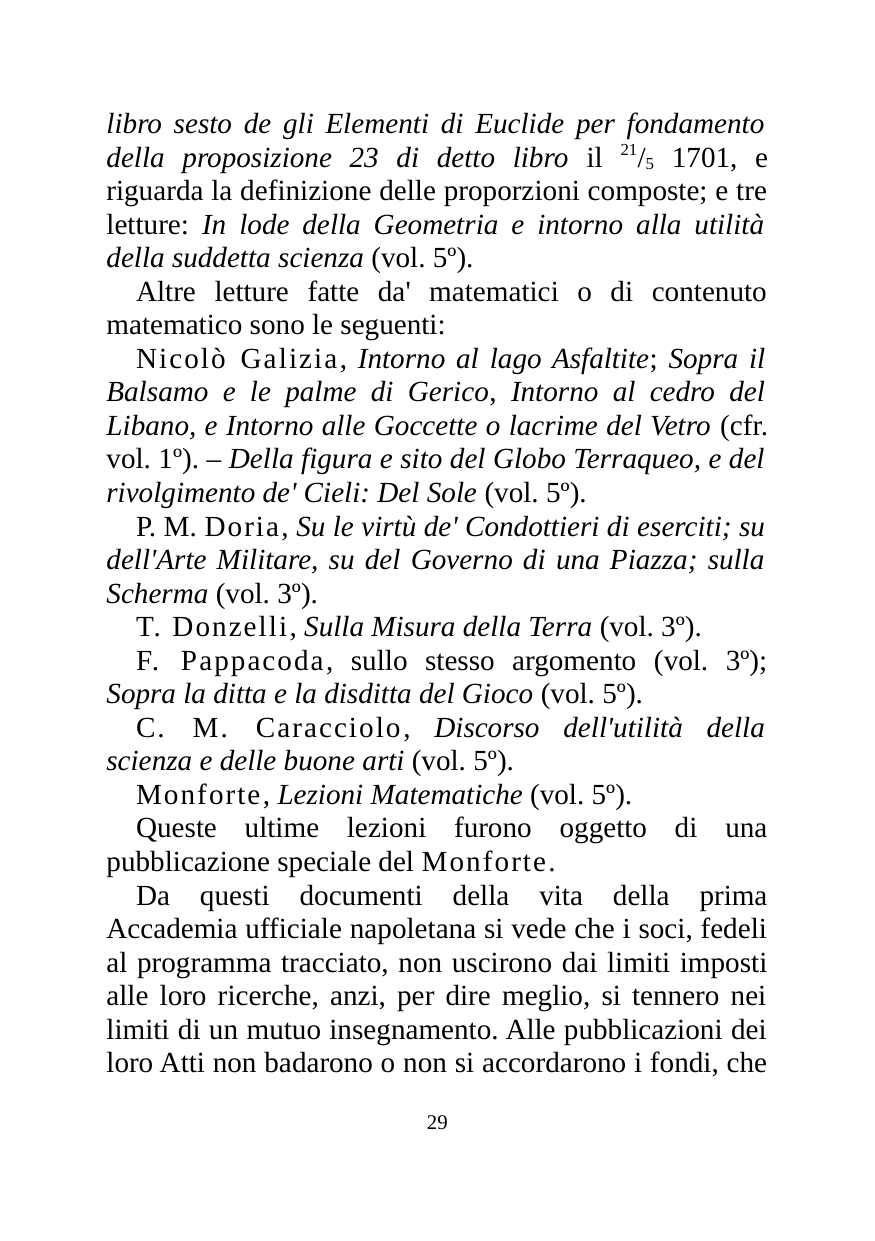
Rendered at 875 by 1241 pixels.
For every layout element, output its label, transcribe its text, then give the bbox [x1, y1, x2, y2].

text Altre letture fatte da' matematici o di contenuto matematico sono le seguenti: [106, 274, 768, 341]
text T. Donzelli, Sulla Misura della Terra (vol. 3º). [106, 609, 768, 643]
text Da questi documenti della vita della prima Accademia ufficiale napoletana si vede che i soci, fedeli al programma tracciato, non uscirono dai limiti imposti alle loro ricerche, anzi, per dire meglio, si tennero nei limiti di un mutuo insegnamento. Alle pubblicazioni dei loro Atti non badarono o non si accordarono i fondi, che [106, 878, 768, 1079]
text C. M. Caracciolo, Discorso dell'utilità della scienza e delle buone arti (vol. 5º). [106, 710, 768, 777]
text Nicolò Galizia, Intorno al lago Asfaltite; Sopra il Balsamo e le palme di Gerico, Intorno al cedro del Libano, e Intorno alle Goccette o lacrime del Vetro (cfr. vol. 1º). – Della figura e sito del Globo Terraqueo, e del rivolgimento de' Cieli: Del Sole (vol. 5º). [106, 341, 768, 509]
text Queste ultime lezioni furono oggetto di una pubblicazione speciale del Monforte. [106, 811, 768, 878]
text P. M. Doria, Su le virtù de' Condottieri di eserciti; su dell'Arte Militare, su del Governo di una Piazza; sulla Scherma (vol. 3º). [106, 509, 768, 609]
text F. Pappacoda, sullo stesso argomento (vol. 3º); Sopra la ditta e la disditta del Gioco (vol. 5º). [106, 643, 768, 710]
text Monforte, Lezioni Matematiche (vol. 5º). [106, 777, 768, 811]
text libro sesto de gli Elementi di Euclide per fondamento della proposizione 23 di detto libro il 21/5 1701, e riguarda la definizione delle proporzioni composte; e tre letture: In lode della Geometria e intorno alla utilità della suddetta scienza (vol. 5º). [106, 106, 768, 274]
